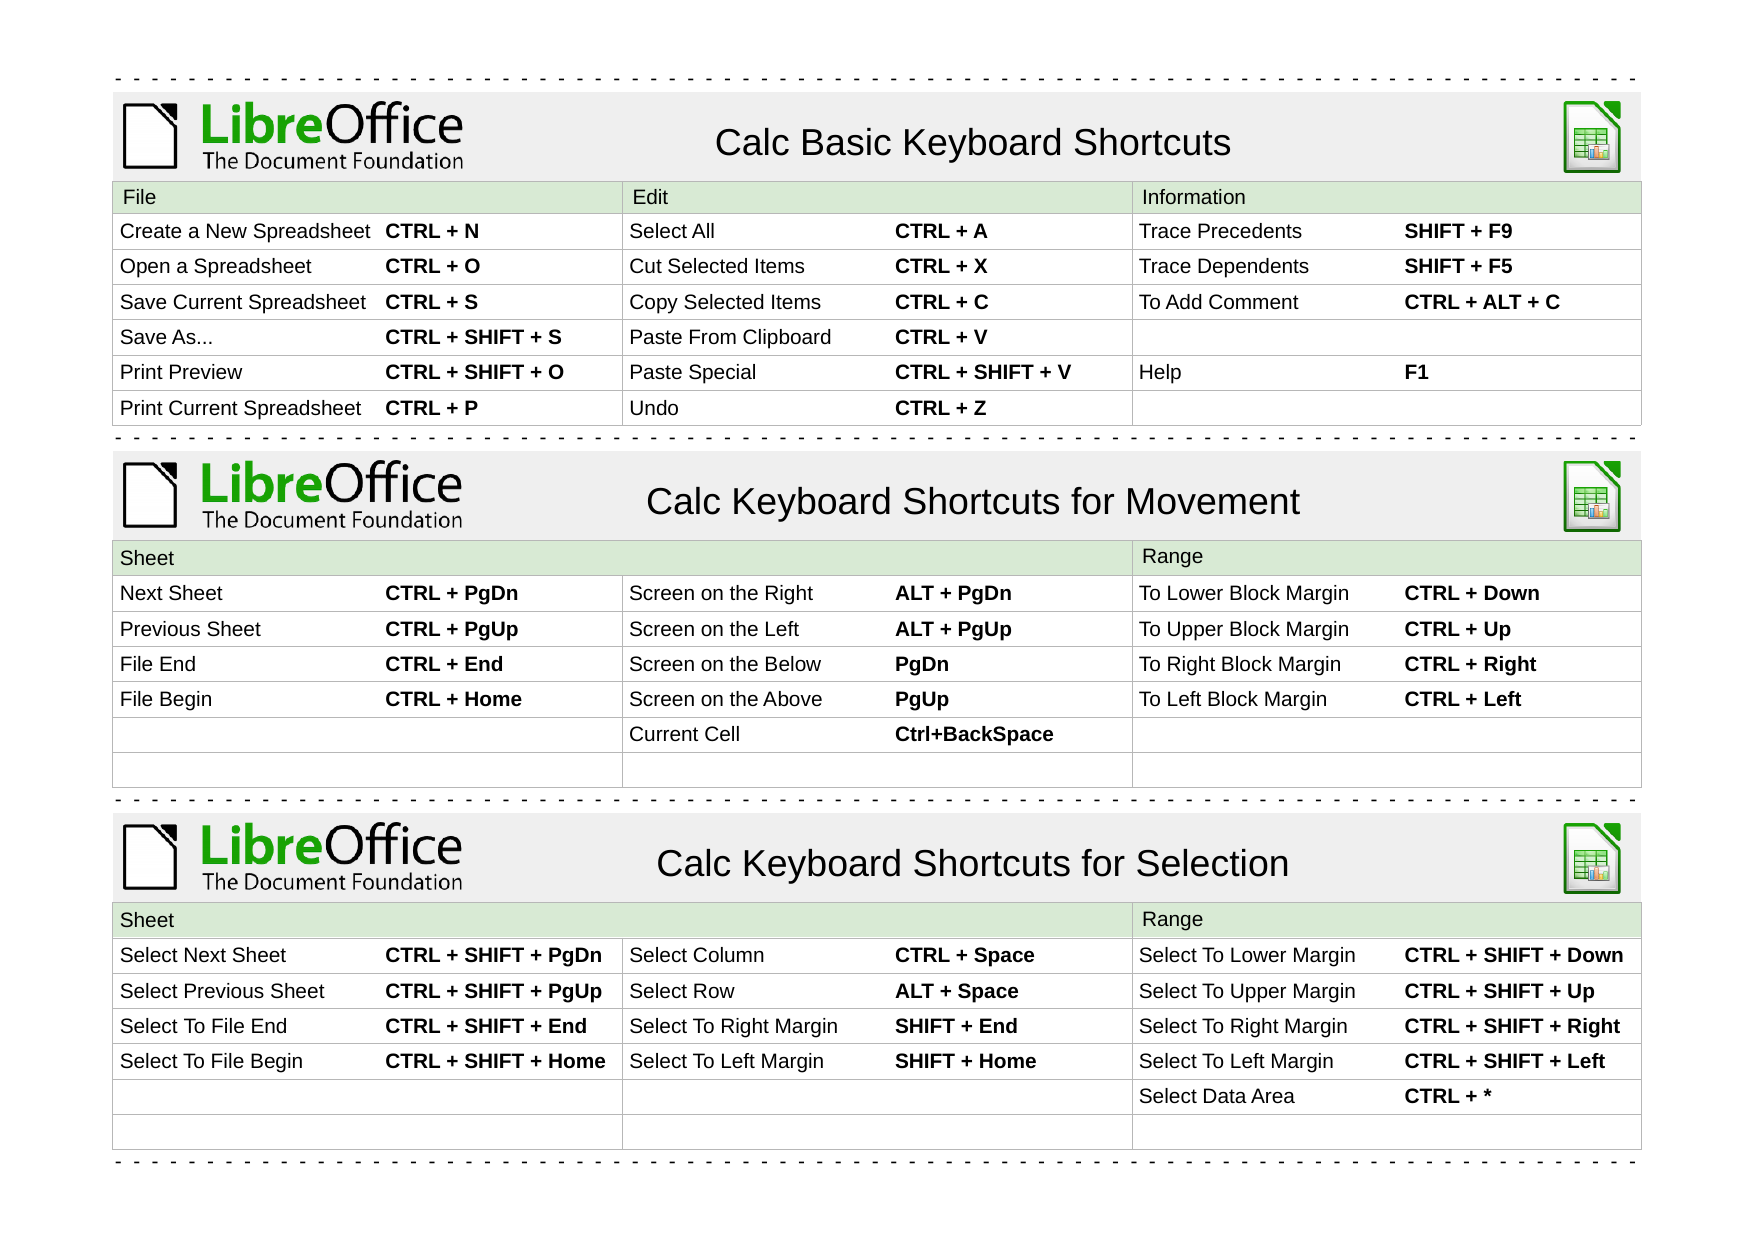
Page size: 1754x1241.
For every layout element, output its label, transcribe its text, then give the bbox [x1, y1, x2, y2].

table_cell CTRL + C [888, 285, 1132, 319]
table_cell ALT + Space [888, 974, 1132, 1008]
table_cell ALT + PgDn [888, 576, 1132, 611]
table_cell [1397, 1115, 1641, 1149]
table_cell ALT + PgUp [888, 612, 1132, 646]
table_cell [623, 1080, 888, 1114]
table_cell CTRL + Left [1397, 682, 1641, 717]
table_cell Trace Precedents [1133, 214, 1397, 248]
picture [118, 456, 468, 534]
table_cell CTRL + A [888, 214, 1132, 248]
table_cell CTRL + N [378, 214, 622, 248]
table_cell [378, 1080, 622, 1114]
table_cell PgDn [888, 647, 1132, 681]
table_cell Save As... [113, 320, 378, 354]
picture [118, 818, 468, 896]
table_cell [1397, 391, 1641, 425]
picture [1563, 461, 1621, 532]
table_cell Select To Upper Margin [1133, 974, 1397, 1008]
table_cell Select Previous Sheet [113, 974, 378, 1008]
table_cell [1397, 718, 1641, 752]
table_cell Screen on the Left [623, 612, 888, 646]
table_cell CTRL + SHIFT + V [888, 356, 1132, 390]
table_cell Information [1133, 182, 1641, 213]
table_cell [1133, 753, 1397, 787]
table_cell PgUp [888, 682, 1132, 717]
table_header [378, 175, 1641, 181]
table_cell [1133, 391, 1397, 425]
table_cell Copy Selected Items [623, 285, 888, 319]
table_cell Print Current Spreadsheet [113, 391, 378, 425]
table_cell Current Cell [623, 718, 888, 752]
table_cell CTRL + P [378, 391, 622, 425]
table_cell [378, 718, 622, 752]
table_cell Edit [623, 182, 1132, 213]
table_cell [888, 753, 1132, 787]
picture [1563, 101, 1621, 173]
table_cell Save Current Spreadsheet [113, 285, 378, 319]
table_cell [1133, 320, 1397, 354]
table_cell [113, 1115, 378, 1149]
table_cell Select Next Sheet [113, 939, 378, 973]
picture [1563, 823, 1621, 894]
table_header [113, 451, 378, 540]
table_cell Select To Left Margin [1133, 1044, 1397, 1079]
table_cell Select To Right Margin [1133, 1009, 1397, 1043]
table_cell To Add Comment [1133, 285, 1397, 319]
table_cell CTRL + SHIFT + Up [1397, 974, 1641, 1008]
table_cell [1397, 753, 1641, 787]
table_cell File [113, 182, 622, 213]
table_cell Select To Left Margin [623, 1044, 888, 1079]
table_cell [1133, 1115, 1397, 1149]
table_cell Screen on the Right [623, 576, 888, 611]
table_header Calc Keyboard Shortcuts for Selection [378, 813, 1641, 902]
table_cell CTRL + End [378, 647, 622, 681]
table_cell [113, 1080, 378, 1114]
table_cell Open a Spreadsheet [113, 250, 378, 284]
table_cell SHIFT + Home [888, 1044, 1132, 1079]
table_cell To Left Block Margin [1133, 682, 1397, 717]
table_cell Cut Selected Items [623, 250, 888, 284]
table_cell CTRL + PgUp [378, 612, 622, 646]
table_cell [378, 753, 622, 787]
table_cell CTRL + PgDn [378, 576, 622, 611]
table_cell Next Sheet [113, 576, 378, 611]
table_cell [1133, 718, 1397, 752]
table_cell CTRL + S [378, 285, 622, 319]
table_header Calc Keyboard Shortcuts for Movement [378, 451, 1641, 540]
table_cell Help [1133, 356, 1397, 390]
table_cell CTRL + SHIFT + PgUp [378, 974, 622, 1008]
table_cell Paste From Clipboard [623, 320, 888, 354]
table_cell CTRL + V [888, 320, 1132, 354]
table_cell Select To Right Margin [623, 1009, 888, 1043]
table_header [113, 92, 378, 174]
table_cell File Begin [113, 682, 378, 717]
table_cell Range [1133, 541, 1641, 575]
text - - - - - - - - - - - - - - - - - - - - - - - - - - - - - - - - - - - - - - - - - - - - - - - - - - - - - - - - - - - - - - - - - - - - - - - - - - - - - - - - - - - [112, 66, 1641, 90]
table_cell Select To File End [113, 1009, 378, 1043]
table_cell CTRL + Right [1397, 647, 1641, 681]
table_cell CTRL + SHIFT + Down [1397, 939, 1641, 973]
table_cell [888, 1080, 1132, 1114]
table_cell Paste Special [623, 356, 888, 390]
table_cell SHIFT + F5 [1397, 250, 1641, 284]
table_cell [1397, 320, 1641, 354]
table_header [113, 813, 378, 902]
table_cell [113, 753, 378, 787]
table_cell Screen on the Below [623, 647, 888, 681]
table_cell Trace Dependents [1133, 250, 1397, 284]
table_cell To Upper Block Margin [1133, 612, 1397, 646]
table_cell Range [1133, 903, 1641, 937]
table_cell Select To Lower Margin [1133, 939, 1397, 973]
table_cell CTRL + O [378, 250, 622, 284]
table_cell Select Column [623, 939, 888, 973]
table_cell CTRL + Up [1397, 612, 1641, 646]
table_cell Select To File Begin [113, 1044, 378, 1079]
table_cell Print Preview [113, 356, 378, 390]
table_cell To Right Block Margin [1133, 647, 1397, 681]
table_cell F1 [1397, 356, 1641, 390]
table_cell [623, 1115, 888, 1149]
table_cell Select Data Area [1133, 1080, 1397, 1114]
table_cell CTRL + SHIFT + Left [1397, 1044, 1641, 1079]
table_cell CTRL + SHIFT + PgDn [378, 939, 622, 973]
picture [118, 97, 469, 175]
table_cell CTRL + SHIFT + Home [378, 1044, 622, 1079]
table_cell Undo [623, 391, 888, 425]
table_cell CTRL + Z [888, 391, 1132, 425]
table_cell CTRL + * [1397, 1080, 1641, 1114]
table_cell CTRL + SHIFT + O [378, 356, 622, 390]
text - - - - - - - - - - - - - - - - - - - - - - - - - - - - - - - - - - - - - - - - - - - - - - - - - - - - - - - - - - - - - - - - - - - - - - - - - - - - - - - - - - - [112, 1150, 1641, 1173]
table_cell CTRL + SHIFT + End [378, 1009, 622, 1043]
table_cell CTRL + X [888, 250, 1132, 284]
table_cell SHIFT + End [888, 1009, 1132, 1043]
text - - - - - - - - - - - - - - - - - - - - - - - - - - - - - - - - - - - - - - - - - - - - - - - - - - - - - - - - - - - - - - - - - - - - - - - - - - - - - - - - - - - [112, 788, 1641, 811]
table_cell [113, 718, 378, 752]
table_cell Screen on the Above [623, 682, 888, 717]
table_cell Select All [623, 214, 888, 248]
table_cell Sheet [113, 903, 1132, 937]
table_cell To Lower Block Margin [1133, 576, 1397, 611]
table_cell CTRL + Down [1397, 576, 1641, 611]
text - - - - - - - - - - - - - - - - - - - - - - - - - - - - - - - - - - - - - - - - - - - - - - - - - - - - - - - - - - - - - - - - - - - - - - - - - - - - - - - - - - - [112, 426, 1641, 449]
table_cell CTRL + SHIFT + S [378, 320, 622, 354]
table_cell Ctrl+BackSpace [888, 718, 1132, 752]
table_header Calc Basic Keyboard Shortcuts [378, 92, 1641, 174]
table_cell [378, 1115, 622, 1149]
table_cell CTRL + Space [888, 939, 1132, 973]
table_cell CTRL + SHIFT + Right [1397, 1009, 1641, 1043]
table_cell Select Row [623, 974, 888, 1008]
table_cell CTRL + Home [378, 682, 622, 717]
table_cell [888, 1115, 1132, 1149]
table_header [113, 175, 378, 181]
table_cell Sheet [113, 541, 1132, 575]
table_cell File End [113, 647, 378, 681]
table_cell SHIFT + F9 [1397, 214, 1641, 248]
table_cell [623, 753, 888, 787]
table_cell Create a New Spreadsheet [113, 214, 378, 248]
table_cell Previous Sheet [113, 612, 378, 646]
table_cell CTRL + ALT + C [1397, 285, 1641, 319]
